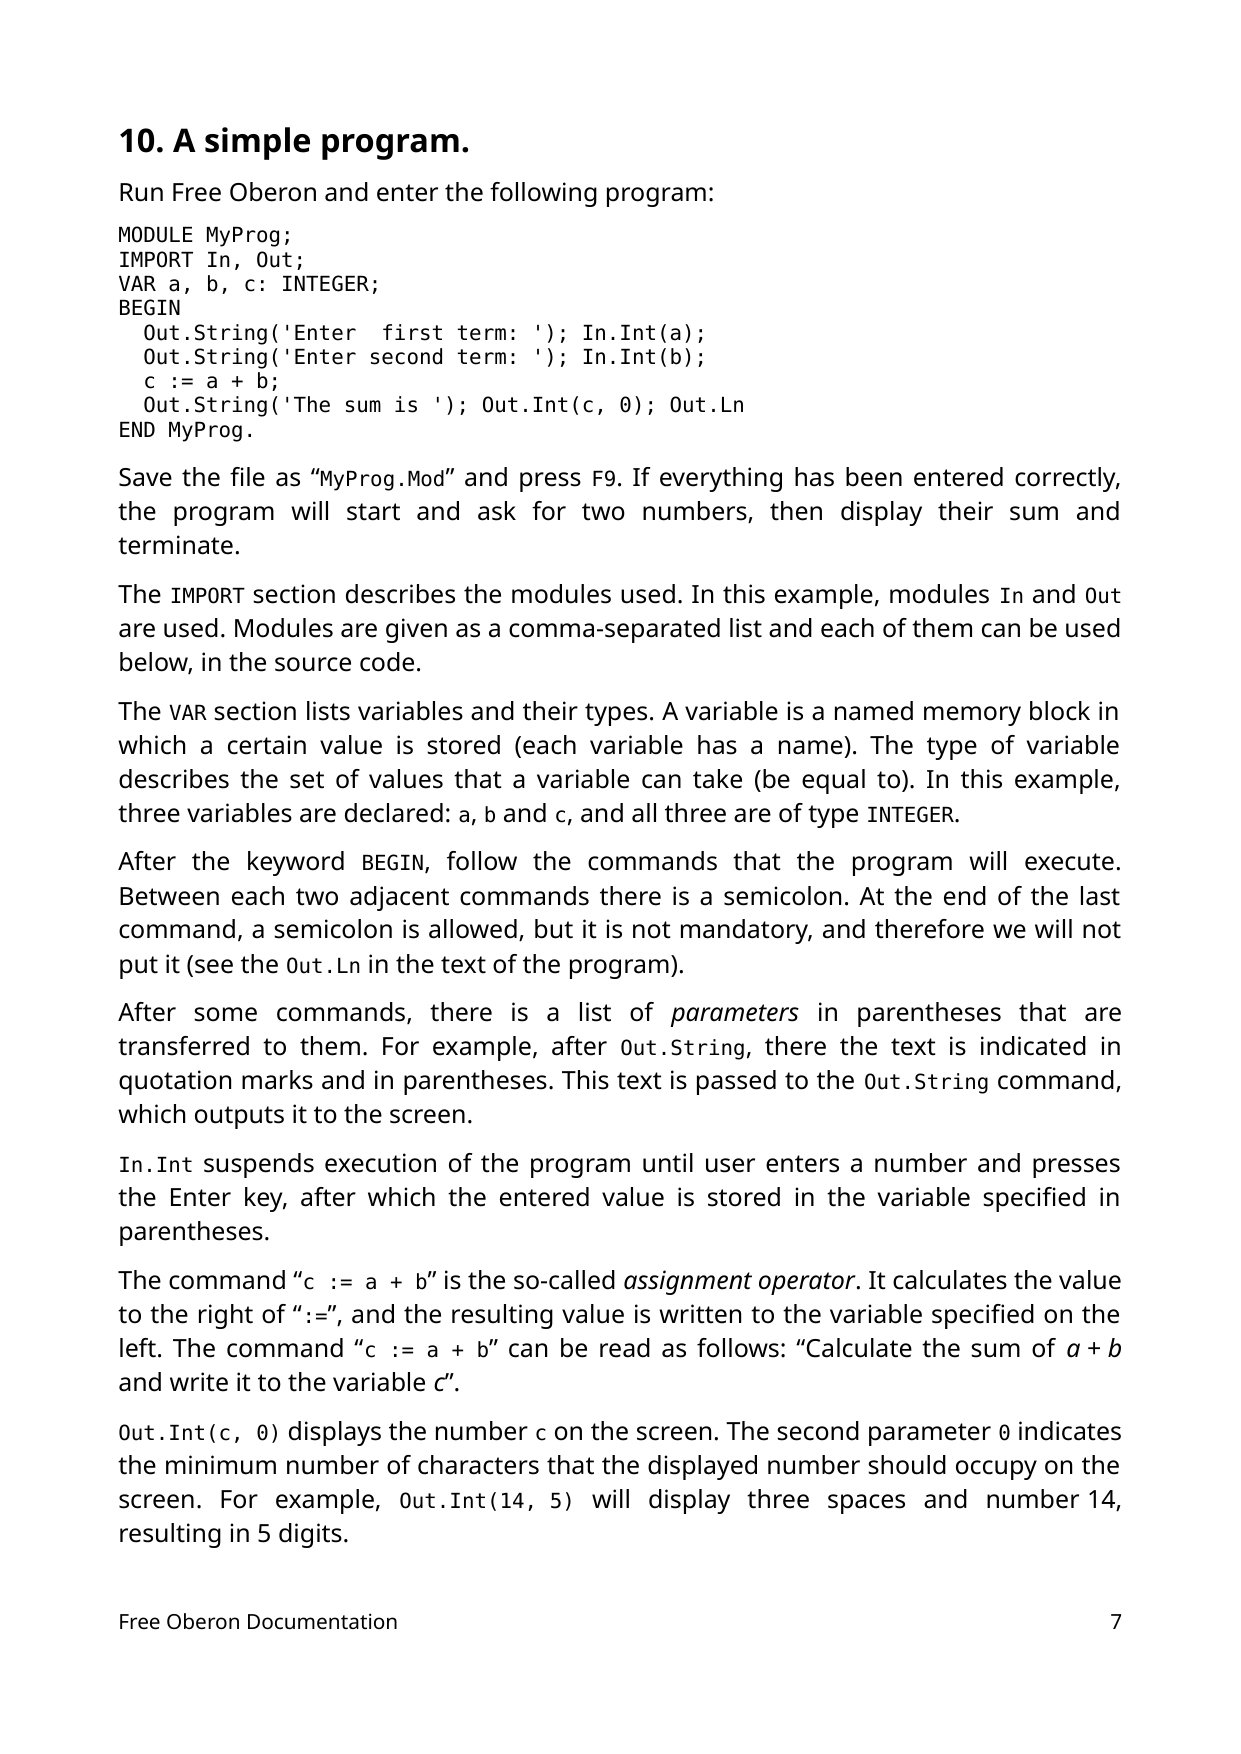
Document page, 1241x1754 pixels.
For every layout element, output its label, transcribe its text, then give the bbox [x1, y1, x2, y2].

text The IMPORT section describes the modules used. In this example, modules In and Out are used. Modules are given as a comma-separated list and each of them can be used below, in the source code. [118, 576, 1122, 679]
text After the keyword BEGIN, follow the commands that the program will execute. Between each two adjacent commands there is a semicolon. At the end of the last command, a semicolon is allowed, but it is not mandatory, and therefore we will not put it (see the Out.Ln in the text of the program). [118, 844, 1122, 980]
text Out.Int(c, 0) displays the number c on the screen. The second parameter 0 indicates the minimum number of characters that the displayed number should occupy on the screen. For example, Out.Int(14, 5) will display three spaces and number 14, resulting in 5 digits. [118, 1413, 1122, 1549]
subtitle 10. A simple program. [118, 118, 1122, 162]
text Save the file as “MyProg.Mod” and press F9. If everything has been entered correctly, the program will start and ask for two numbers, then display their sum and terminate. [118, 460, 1122, 562]
text In.Int suspends execution of the program until user enters a number and presses the Enter key, after which the entered value is stored in the variable specified in parentheses. [118, 1146, 1122, 1248]
text The VAR section lists variables and their types. A variable is a named memory block in which a certain value is stored (each variable has a name). The type of variable describes the set of values that a variable can take (be equal to). In this example, three variables are declared: a, b and c, and all three are of type INTEGER. [118, 693, 1122, 829]
text The command “c := a + b” is the so-called assignment operator. It calculates the value to the right of “:=”, and the resulting value is written to the variable specified on the left. The command “c := a + b” can be read as follows: “Calculate the sum of a + b and write it to the variable c”. [118, 1262, 1122, 1399]
text MODULE MyProg; IMPORT In, Out; VAR a, b, c: INTEGER; BEGIN Out.String('Enter first term: '); In.Int(a); Out.String('Enter second term: '); In.Int(b); c := a + b; Out.String('The sum is '); Out.Int(c, 0); Out.Ln END MyProg. [118, 223, 1122, 442]
text After some commands, there is a list of parameters in parentheses that are transferred to them. For example, after Out.String, there the text is indicated in quotation marks and in parentheses. This text is passed to the Out.String command, which outputs it to the screen. [118, 995, 1122, 1131]
text Run Free Oberon and enter the following program: [118, 175, 1122, 209]
